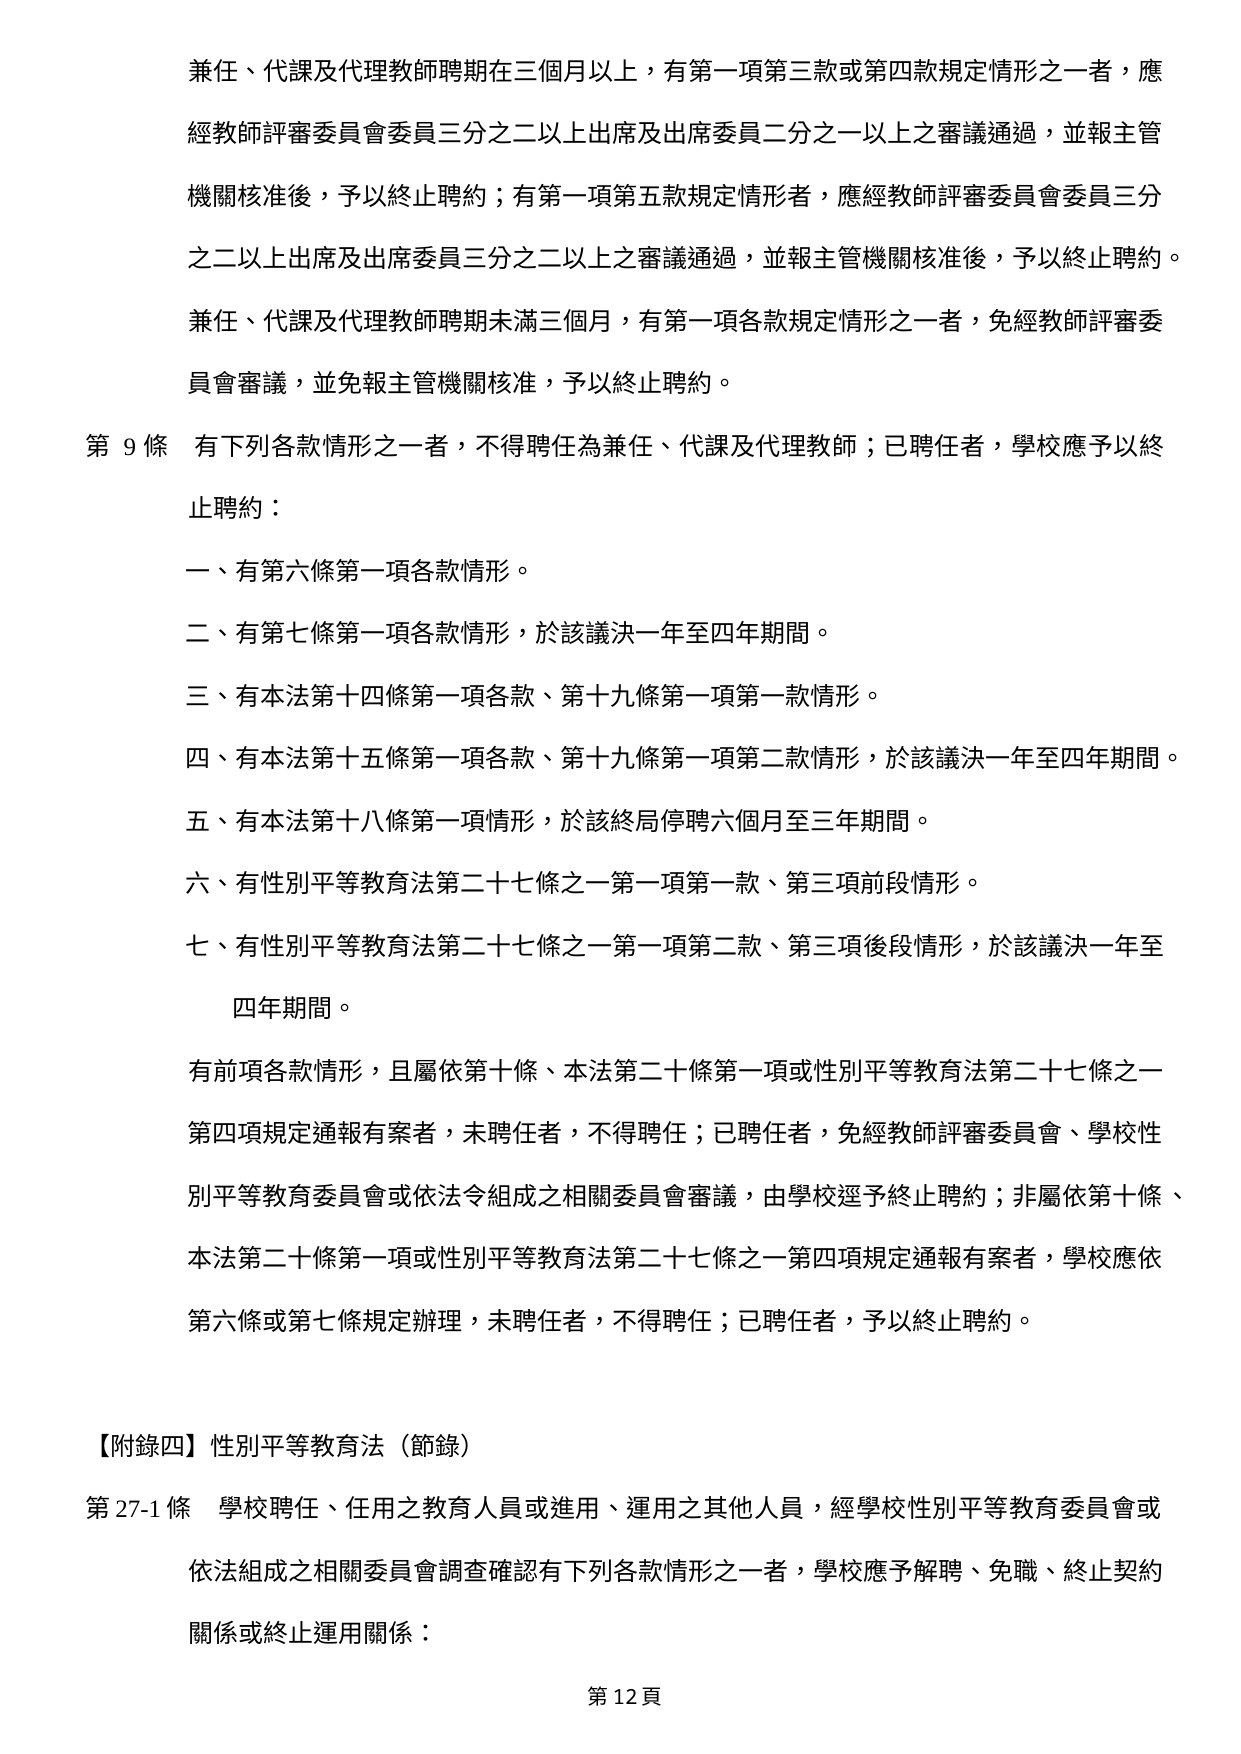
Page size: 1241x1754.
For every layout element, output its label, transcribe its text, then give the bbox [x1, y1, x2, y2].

text 二、有第七條第一項各款情形，於該議決一年至四年期間。 [185, 590, 1165, 652]
text 兼任、代課及代理教師聘期未滿三個月，有第一項各款規定情形之一者，免經教師評審委員會審議，並免報主管機關核准，予以終止聘約。 [188, 277, 1165, 402]
text 兼任、代課及代理教師聘期在三個月以上，有第一項第三款或第四款規定情形之一者，應經教師評審委員會委員三分之二以上出席及出席委員二分之一以上之審議通過，並報主管機關核准後，予以終止聘約；有第一項第五款規定情形者，應經教師評審委員會委員三分之二以上出席及出席委員三分之二以上之審議通過，並報主管機關核准後，予以終止聘約。 [188, 27, 1165, 277]
text 【附錄四】性別平等教育法（節錄） [85, 1402, 1165, 1465]
text 一、有第六條第一項各款情形。 [185, 527, 1165, 590]
text 三、有本法第十四條第一項各款、第十九條第一項第一款情形。 [185, 652, 1165, 715]
text 四、有本法第十五條第一項各款、第十九條第一項第二款情形，於該議決一年至四年期間。 [185, 715, 1165, 777]
text 第 9 條 有下列各款情形之一者，不得聘任為兼任、代課及代理教師；已聘任者，學校應予以終止聘約： [85, 402, 1165, 527]
text 五、有本法第十八條第一項情形，於該終局停聘六個月至三年期間。 [185, 777, 1165, 840]
text 第27-1條 學校聘任、任用之教育人員或進用、運用之其他人員，經學校性別平等教育委員會或依法組成之相關委員會調查確認有下列各款情形之一者，學校應予解聘、免職、終止契約關係或終止運用關係： [85, 1465, 1165, 1652]
text 六、有性別平等教育法第二十七條之一第一項第一款、第三項前段情形。 [185, 840, 1165, 902]
text 七、有性別平等教育法第二十七條之一第一項第二款、第三項後段情形，於該議決一年至四年期間。 [185, 902, 1165, 1027]
text 有前項各款情形，且屬依第十條、本法第二十條第一項或性別平等教育法第二十七條之一第四項規定通報有案者，未聘任者，不得聘任；已聘任者，免經教師評審委員會、學校性別平等教育委員會或依法令組成之相關委員會審議，由學校逕予終止聘約；非屬依第十條、本法第二十條第一項或性別平等教育法第二十七條之一第四項規定通報有案者，學校應依第六條或第七條規定辦理，未聘任者，不得聘任；已聘任者，予以終止聘約。 [188, 1027, 1165, 1340]
